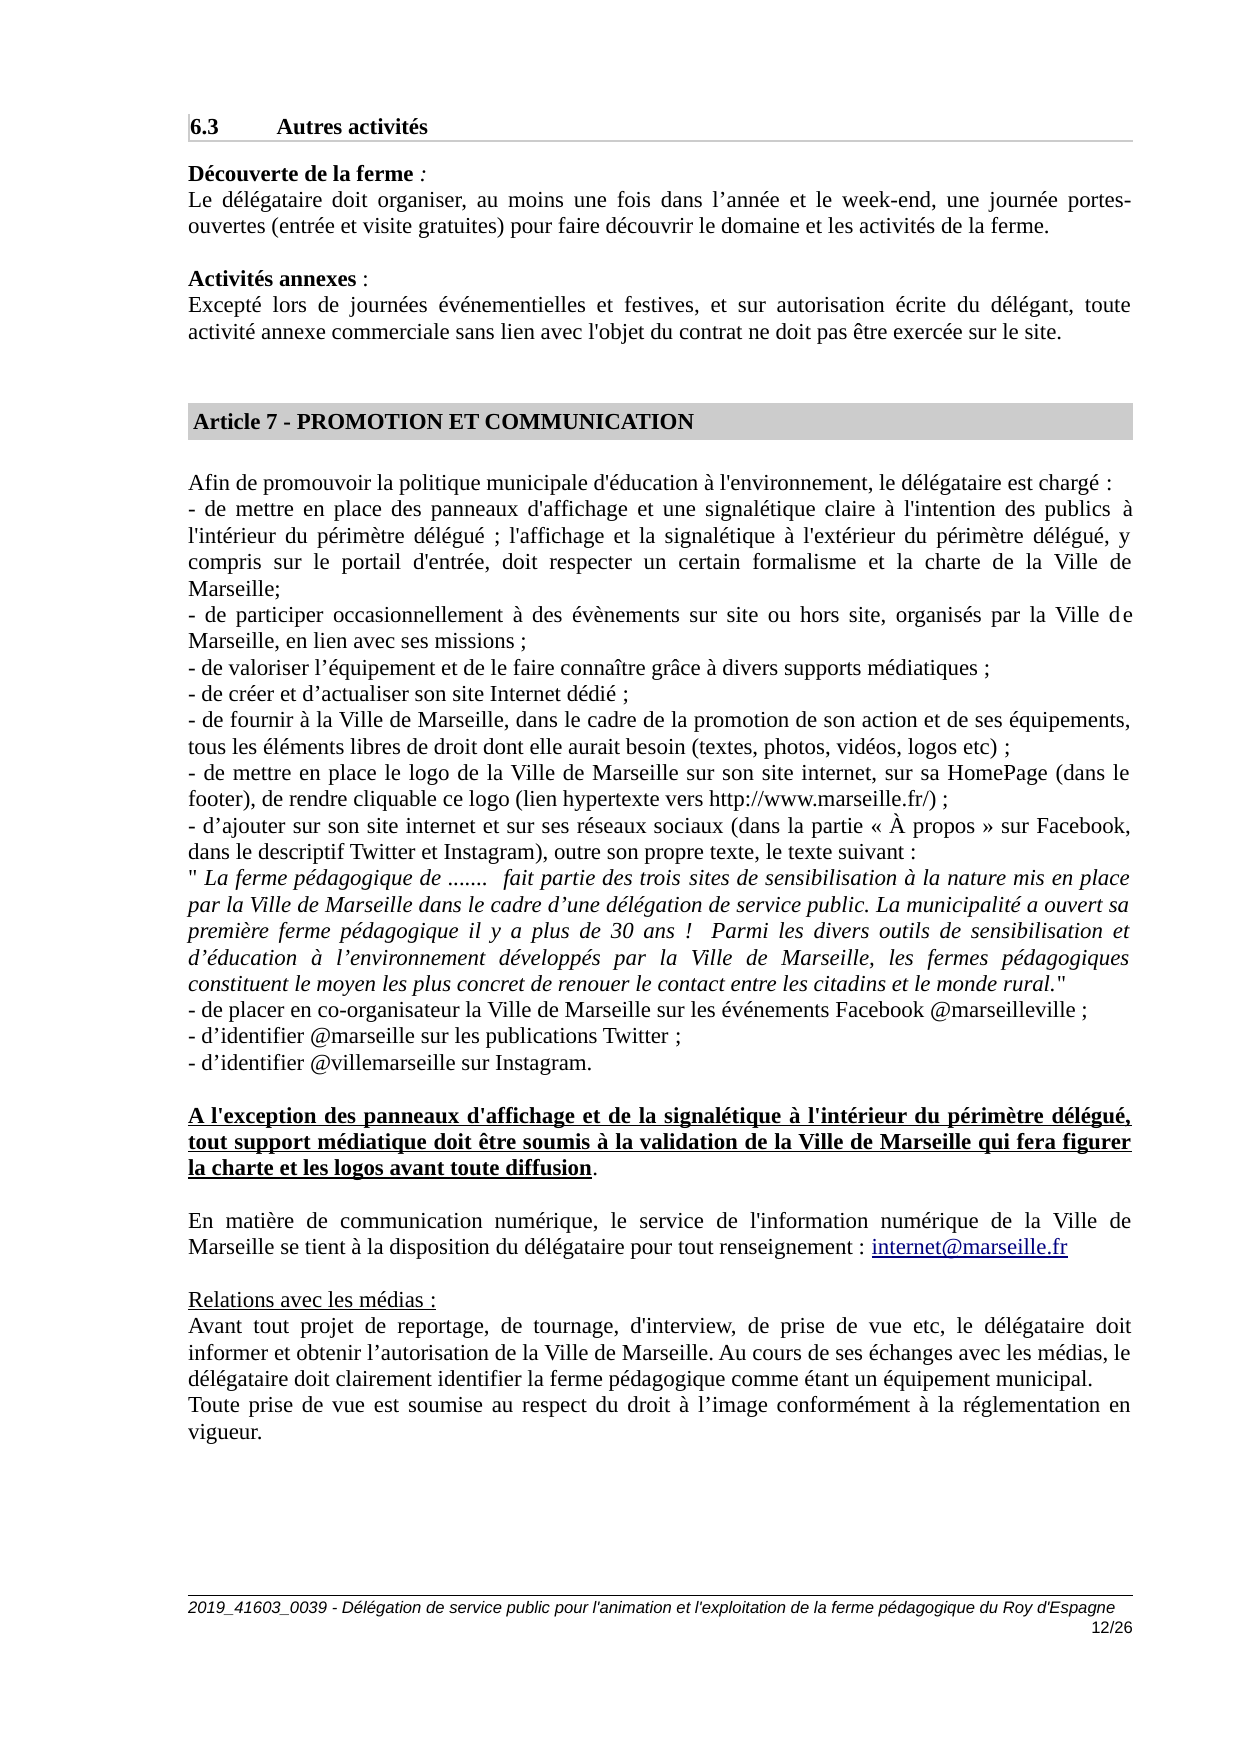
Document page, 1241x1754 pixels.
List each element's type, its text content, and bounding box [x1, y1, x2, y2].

text - de valoriser l’équipement et de le faire connaître grâce à divers supports médiatiques ; [188, 654, 1133, 680]
text A l'exception des panneaux d'affichage et de la signalétique à l'intérieur du périmètre délégué, tout support médiatique doit être soumis à la validation de la Ville de Marseille qui fera figurer la charte et les logos avant toute diffusion. [188, 1102, 1133, 1181]
text - de fournir à la Ville de Marseille, dans le cadre de la promotion de son action et de ses équipements, tous les éléments libres de droit dont elle aurait besoin (textes, photos, vidéos, logos etc) ; [188, 706, 1133, 759]
text Relations avec les médias : [188, 1286, 1133, 1312]
text - de mettre en place des panneaux d'affichage et une signalétique claire à l'intention des publics à l'intérieur du périmètre délégué ; l'affichage et la signalétique à l'extérieur du périmètre délégué, y compris sur le portail d'entrée, doit respecter un certain formalisme et la charte de la Ville de Marseille; [188, 496, 1133, 601]
text - de mettre en place le logo de la Ville de Marseille sur son site internet, sur sa HomePage (dans le footer), de rendre cliquable ce logo (lien hypertexte vers http://www.marseille.fr/) ; [188, 759, 1133, 812]
text Toute prise de vue est soumise au respect du droit à l’image conformément à la réglementation en vigueur. [188, 1392, 1133, 1444]
text Le délégataire doit organiser, au moins une fois dans l’année et le week-end, une journée portes-ouvertes (entrée et visite gratuites) pour faire découvrir le domaine et les activités de la ferme. [188, 186, 1133, 239]
text - de créer et d’actualiser son site Internet dédié ; [188, 680, 1133, 706]
text - de placer en co-organisateur la Ville de Marseille sur les événements Facebook @marseilleville ; [188, 996, 1133, 1023]
text - d’ajouter sur son site internet et sur ses réseaux sociaux (dans la partie « À propos » sur Facebook, dans le descriptif Twitter et Instagram), outre son propre texte, le texte suivant : [188, 812, 1133, 864]
text - de participer occasionnellement à des évènements sur site ou hors site, organisés par la Ville de Marseille, en lien avec ses missions ; [188, 601, 1133, 654]
text En matière de communication numérique, le service de l'information numérique de la Ville de Marseille se tient à la disposition du délégataire pour tout renseignement : internet@marseille.fr [188, 1207, 1133, 1260]
subtitle Autres activités [188, 113, 1133, 140]
text " La ferme pédagogique de ....... fait partie des trois sites de sensibilisation à la nature mis en place par la Ville de Marseille dans le cadre d’une délégation de service public. La municipalité a ouvert sa première ferme pédagogique il y a plus de 30 ans ! Parmi les divers outils de sensibilisation et d’éducation à l’environnement développés par la Ville de Marseille, les fermes pédagogiques constituent le moyen les plus concret de renouer le contact entre les citadins et le monde rural." [188, 864, 1133, 996]
subtitle PROMOTION ET COMMUNICATION [190, 405, 1130, 438]
text Excepté lors de journées événementielles et festives, et sur autorisation écrite du délégant, toute activité annexe commerciale sans lien avec l'objet du contrat ne doit pas être exercée sur le site. [188, 291, 1133, 344]
text - d’identifier @marseille sur les publications Twitter ; [188, 1023, 1133, 1049]
text Activités annexes : [188, 265, 1133, 291]
text - d’identifier @villemarseille sur Instagram. [188, 1049, 1133, 1075]
text Avant tout projet de reportage, de tournage, d'interview, de prise de vue etc, le délégataire doit informer et obtenir l’autorisation de la Ville de Marseille. Au cours de ses échanges avec les médias, le délégataire doit clairement identifier la ferme pédagogique comme étant un équipement municipal. [188, 1312, 1133, 1392]
text Afin de promouvoir la politique municipale d'éducation à l'environnement, le délégataire est chargé : [188, 469, 1133, 496]
text Découverte de la ferme : [188, 159, 1133, 186]
